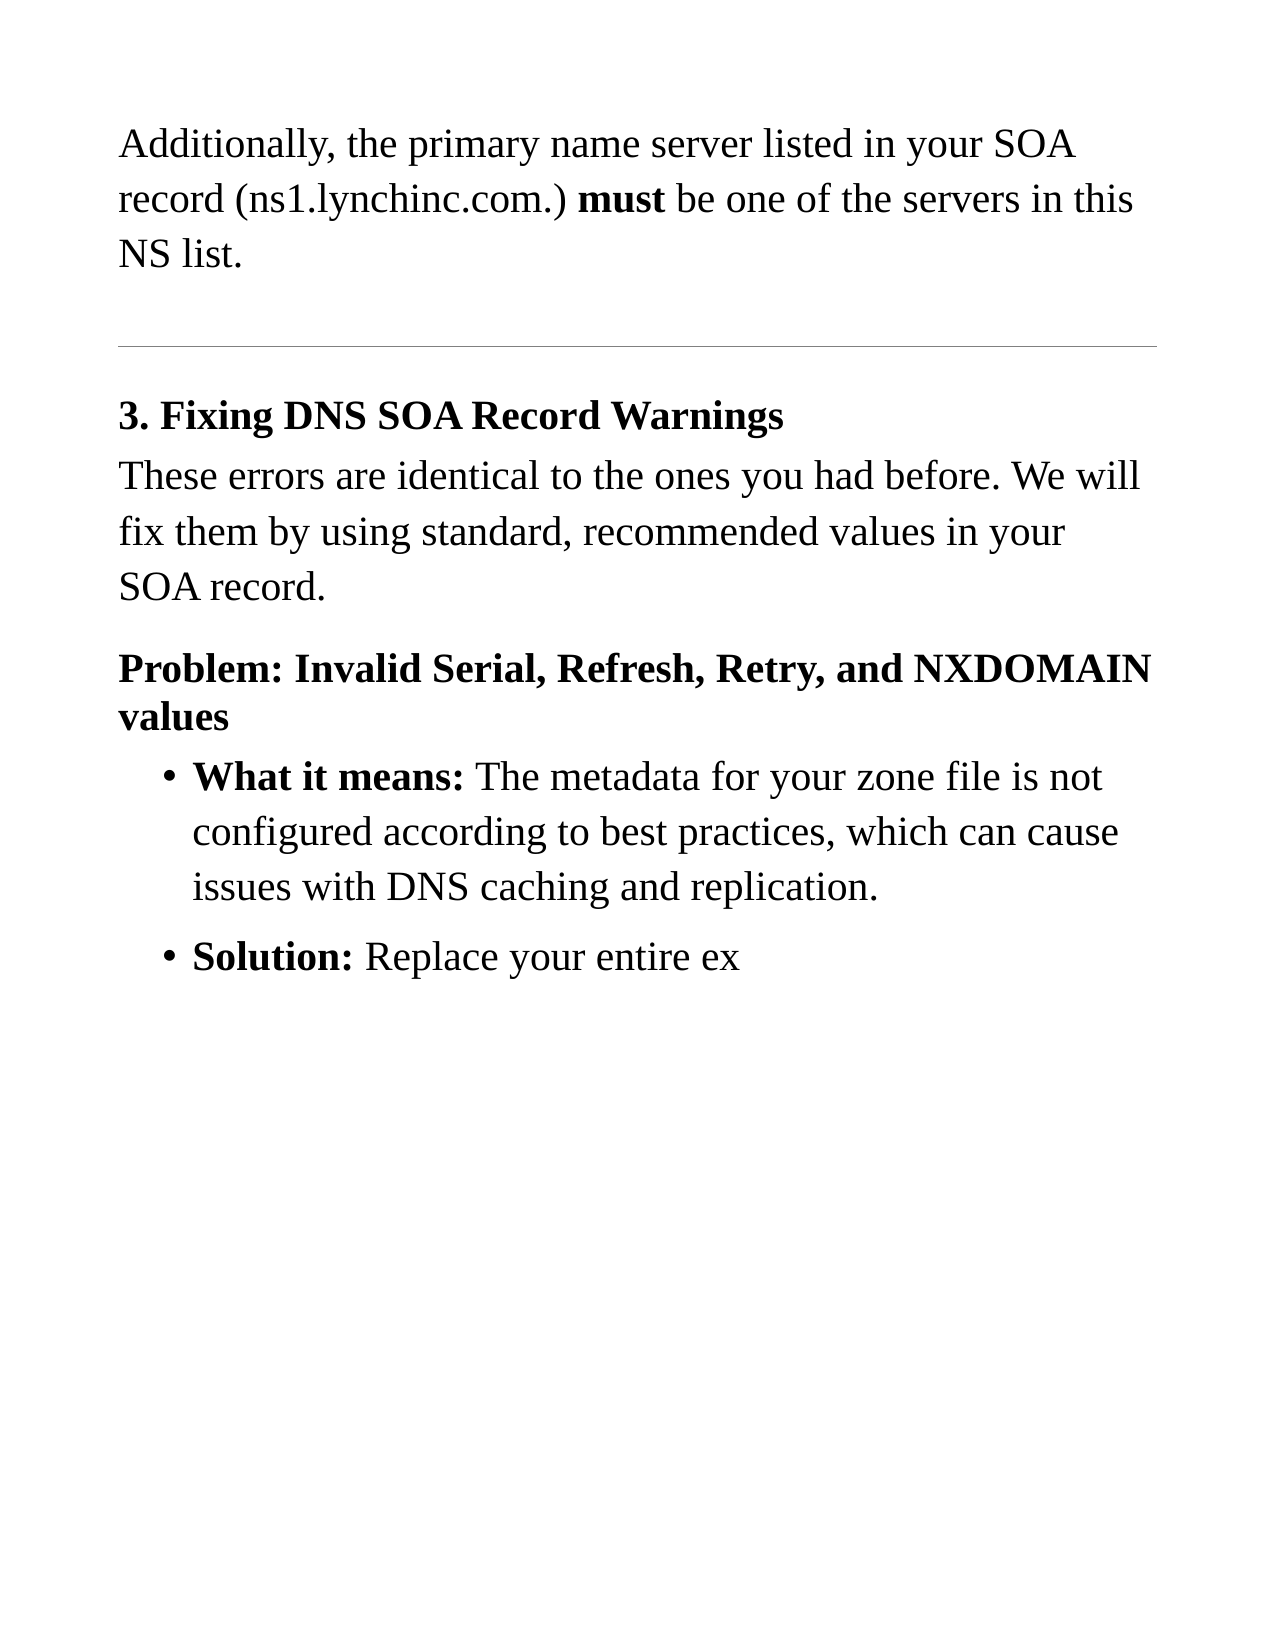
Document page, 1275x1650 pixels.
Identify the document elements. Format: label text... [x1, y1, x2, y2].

list Solution: Replace your entire ex [162, 932, 1157, 979]
subtitle Problem: Invalid Serial, Refresh, Retry, and NXDOMAIN values [118, 643, 1157, 739]
subtitle 3. Fixing DNS SOA Record Warnings [118, 390, 1157, 438]
list What it means: The metadata for your zone file is not configured according to best practices, which can cause issues with DNS caching and replication. [162, 752, 1157, 910]
text These errors are identical to the ones you had before. We will fix them by using standard, recommended values in your SOA record. [118, 451, 1157, 609]
text Additionally, the primary name server listed in your SOA record (ns1.lynchinc.com.) must be one of the servers in this NS list. [118, 118, 1157, 276]
